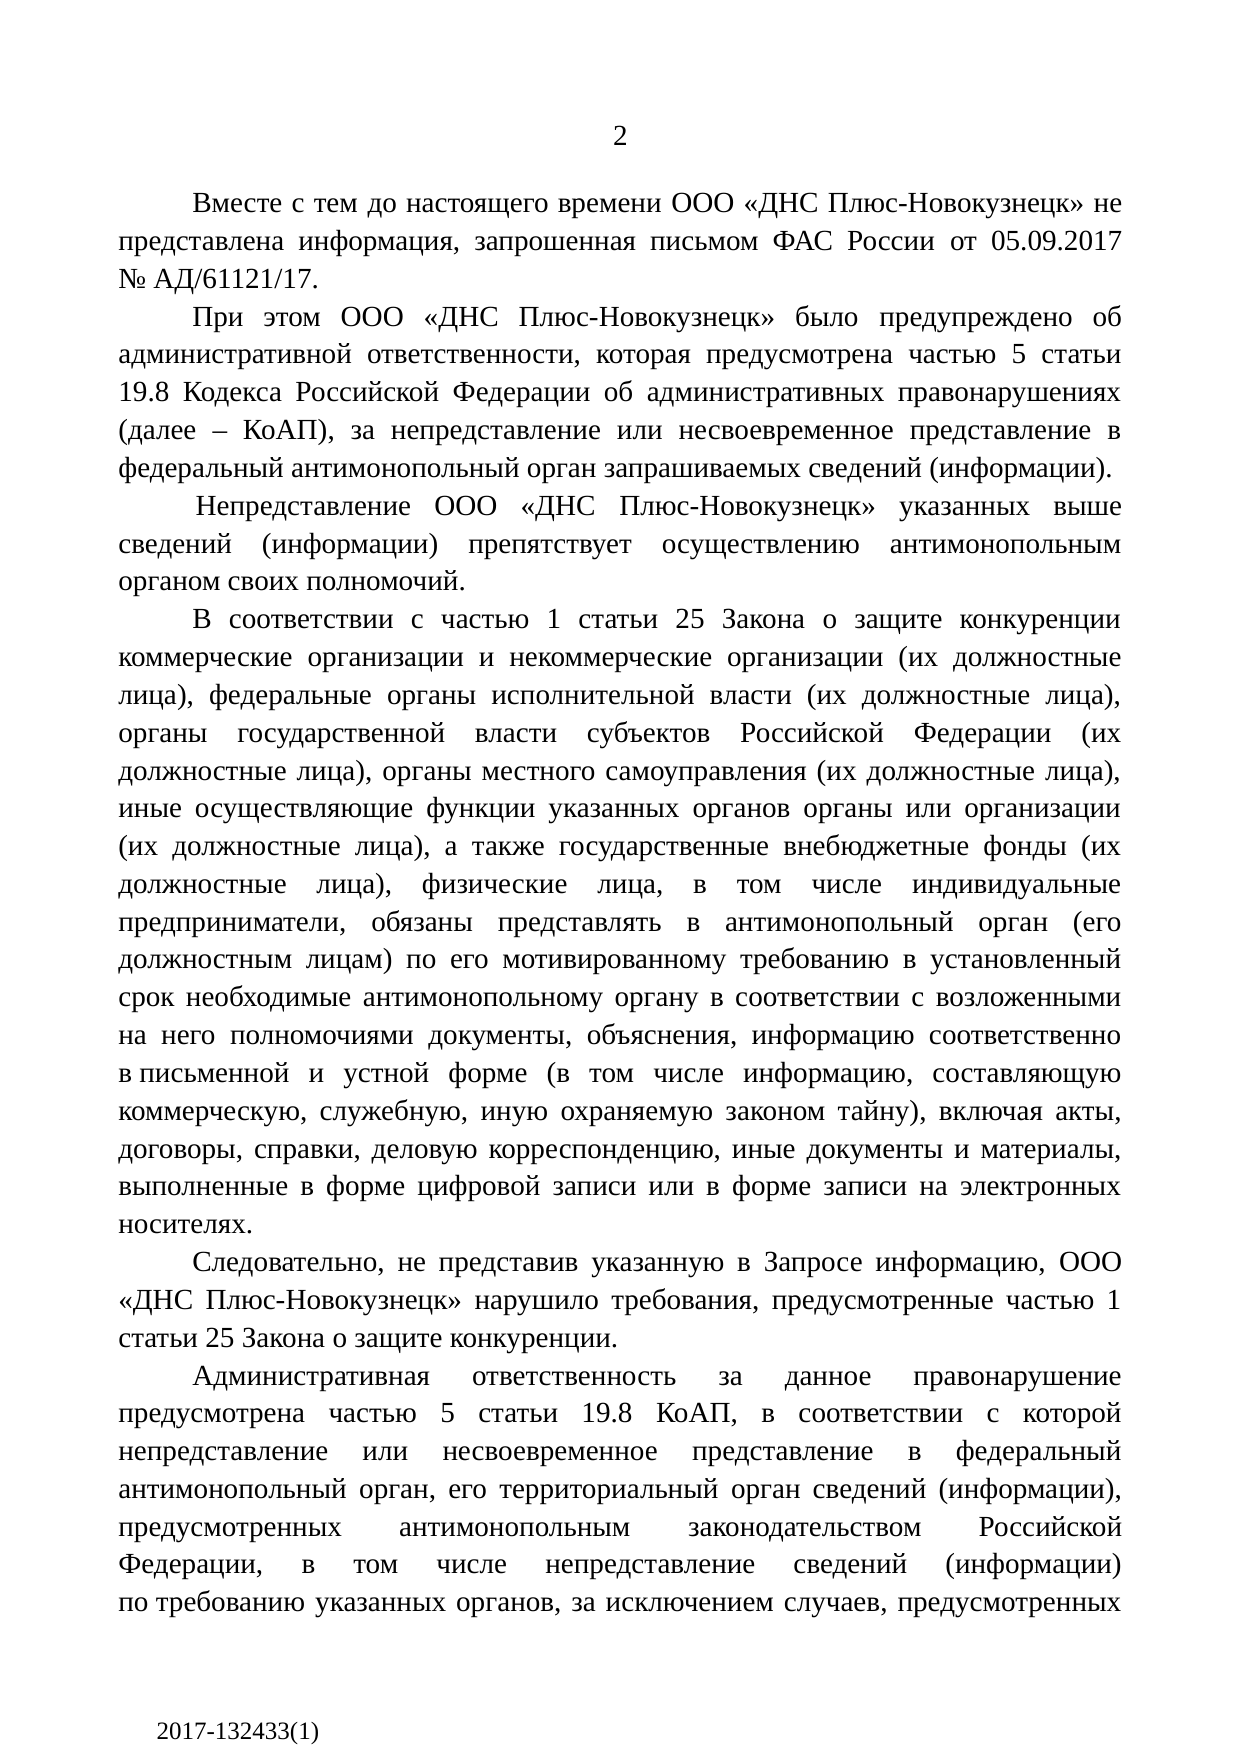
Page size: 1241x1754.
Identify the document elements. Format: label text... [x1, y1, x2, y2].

text Вместе с тем до настоящего времени ООО «ДНС Плюс-Новокузнецк» не представлена информация, запрошенная письмом ФАС России от 05.09.2017 № АД/61121/17. [118, 181, 1122, 294]
text Административная ответственность за данное правонарушение предусмотрена частью 5 статьи 19.8 КоАП, в соответствии с которой непредставление или несвоевременное представление в федеральный антимонопольный орган, его территориальный орган сведений (информации), предусмотренных антимонопольным законодательством Российской Федерации, в том числе непредставление сведений (информации) по требованию указанных органов, за исключением случаев, предусмотренных [118, 1353, 1122, 1618]
text Непредставление ООО «ДНС Плюс-Новокузнецк» указанных выше сведений (информации) препятствует осуществлению антимонопольным органом своих полномочий. [118, 484, 1122, 597]
text При этом ООО «ДНС Плюс-Новокузнецк» было предупреждено об административной ответственности, которая предусмотрена частью 5 статьи 19.8 Кодекса Российской Федерации об административных правонарушениях (далее – КоАП), за непредставление или несвоевременное представление в федеральный антимонопольный орган запрашиваемых сведений (информации). [118, 294, 1122, 484]
text В соответствии с частью 1 статьи 25 Закона о защите конкуренции коммерческие организации и некоммерческие организации (их должностные лица), федеральные органы исполнительной власти (их должностные лица), органы государственной власти субъектов Российской Федерации (их должностные лица), органы местного самоуправления (их должностные лица), иные осуществляющие функции указанных органов органы или организации (их должностные лица), а также государственные внебюджетные фонды (их должностные лица), физические лица, в том числе индивидуальные предприниматели, обязаны представлять в антимонопольный орган (его должностным лицам) по его мотивированному требованию в установленный срок необходимые антимонопольному органу в соответствии с возложенными на него полномочиями документы, объяснения, информацию соответственно в письменной и устной форме (в том числе информацию, составляющую коммерческую, служебную, иную охраняемую законом тайну), включая акты, договоры, справки, деловую корреспонденцию, иные документы и материалы, выполненные в форме цифровой записи или в форме записи на электронных носителях. [118, 597, 1122, 1240]
text Следовательно, не представив указанную в Запросе информацию, ООО «ДНС Плюс-Новокузнецк» нарушило требования, предусмотренные частью 1 статьи 25 Закона о защите конкуренции. [118, 1240, 1122, 1353]
